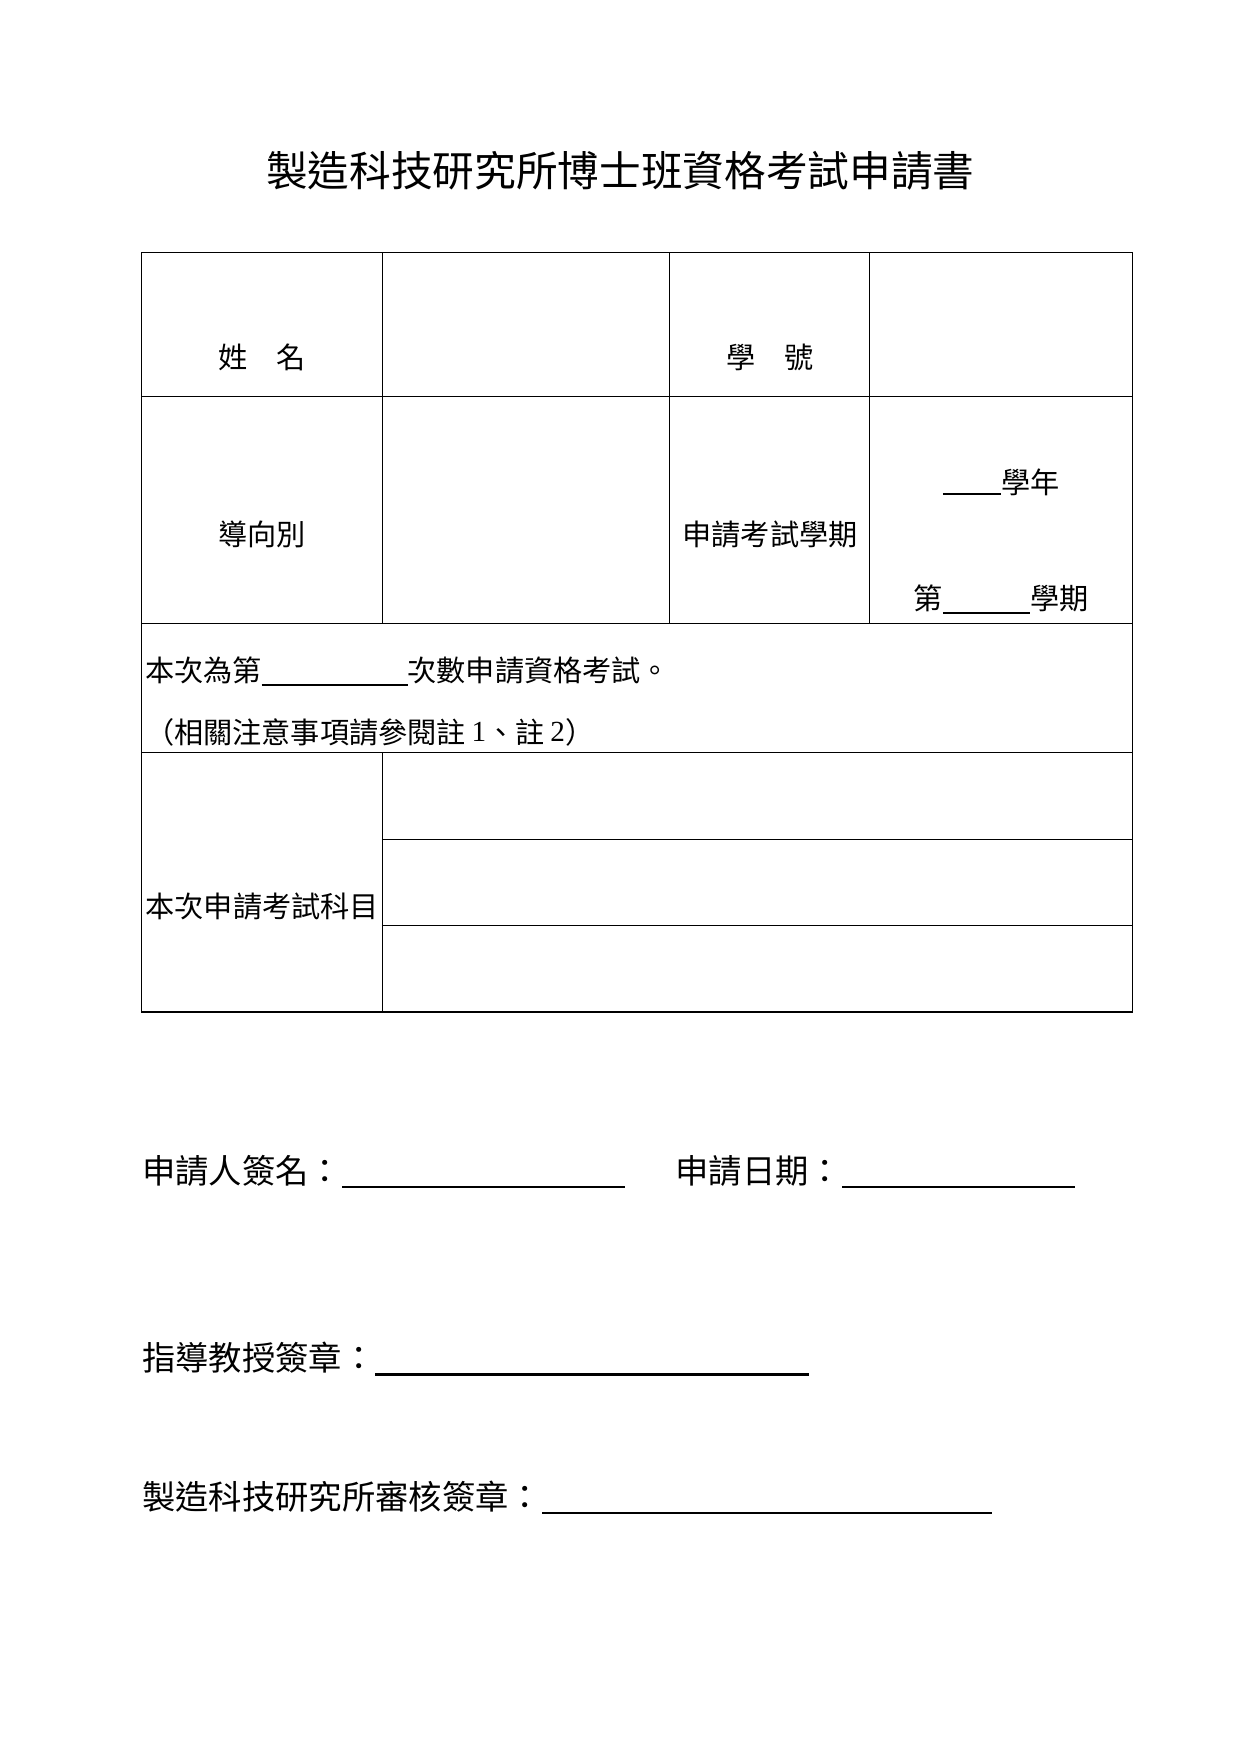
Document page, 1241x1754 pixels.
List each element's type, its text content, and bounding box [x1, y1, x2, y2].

table_header [870, 253, 1132, 396]
table_header [383, 253, 669, 396]
table_cell [383, 753, 1132, 838]
table_cell 本次申請考試科目 [142, 753, 382, 1011]
table_cell [383, 840, 1132, 925]
table_cell 本次為第 次數申請資格考試。 （相關注意事項請參閱註1、註2） [142, 624, 1132, 752]
table_cell 申請考試學期 [670, 397, 869, 623]
table_cell [383, 397, 669, 623]
table_cell [383, 926, 1132, 1011]
table_cell 學年 第 學期 [870, 397, 1132, 623]
table_header 學 號 [670, 253, 869, 396]
text 申請人簽名： 申請日期： [142, 1127, 1098, 1189]
table_header 姓 名 [142, 253, 382, 396]
table_cell 導向別 [142, 397, 382, 623]
text 製造科技研究所審核簽章： [142, 1471, 1098, 1519]
text 指導教授簽章： [142, 1314, 1098, 1377]
text 製造科技研究所博士班資格考試申請書 [142, 127, 1098, 189]
